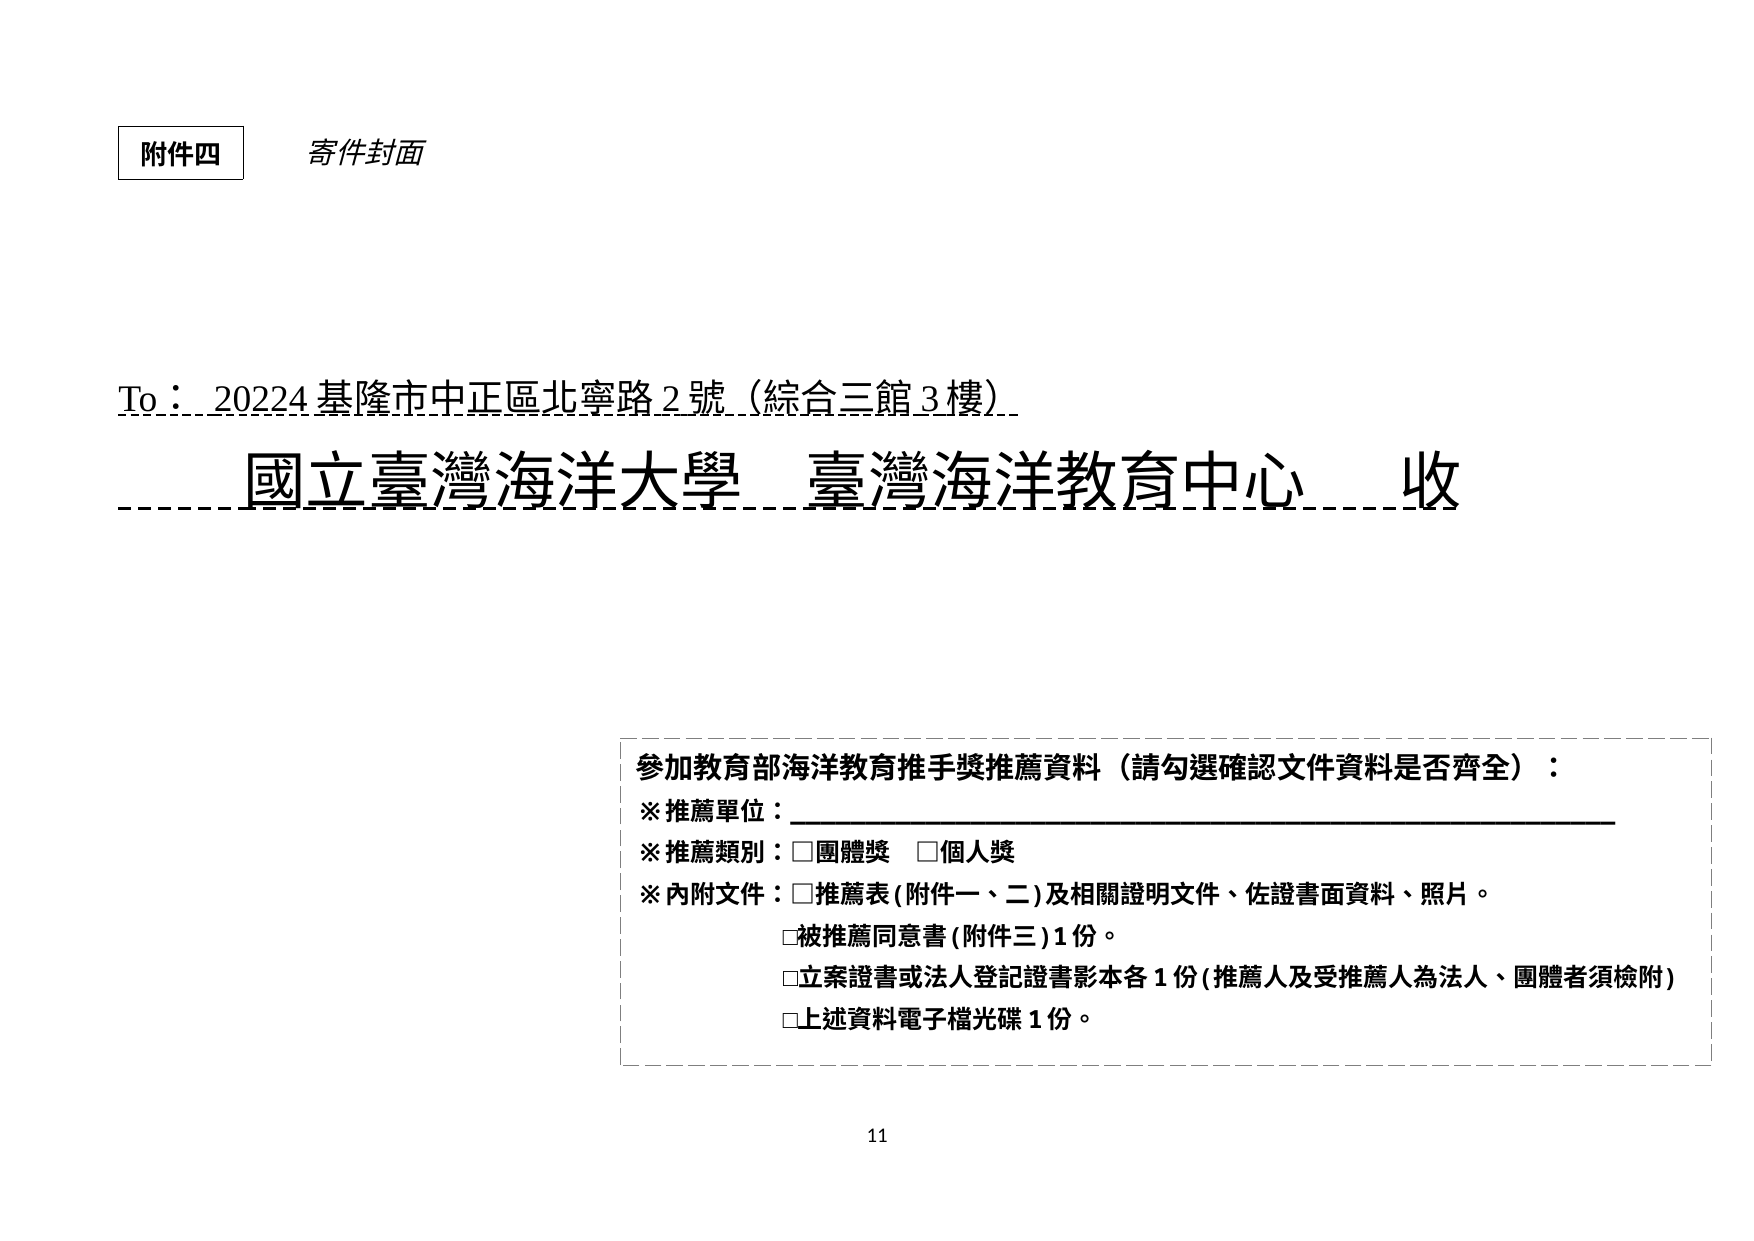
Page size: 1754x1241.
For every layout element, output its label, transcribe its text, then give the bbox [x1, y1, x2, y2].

text ※推薦類別：□團體獎 □個人獎 [635, 828, 1696, 870]
text □立案證書或法人登記證書影本各1份(推薦人及受推薦人為法人、團體者須檢附) [783, 953, 1696, 995]
text 附件四 [133, 133, 228, 172]
text To： 20224 基隆市中正區北寧路2號（綜合三館3樓） [118, 368, 1636, 422]
text □上述資料電子檔光碟1份。 [783, 995, 1696, 1037]
text ※內附文件：□推薦表(附件一、二)及相關證明文件、佐證書面資料、照片。 [635, 870, 1696, 912]
text 參加教育部海洋教育推手獎推薦資料（請勾選確認文件資料是否齊全）： [635, 745, 1696, 787]
text 寄件封面 [244, 143, 1636, 168]
text ※推薦單位：_______________________________________________________ [635, 787, 1696, 828]
text □被推薦同意書(附件三)1份。 [783, 912, 1696, 953]
text 國立臺灣海洋大學 臺灣海洋教育中心 收 [118, 431, 1636, 521]
